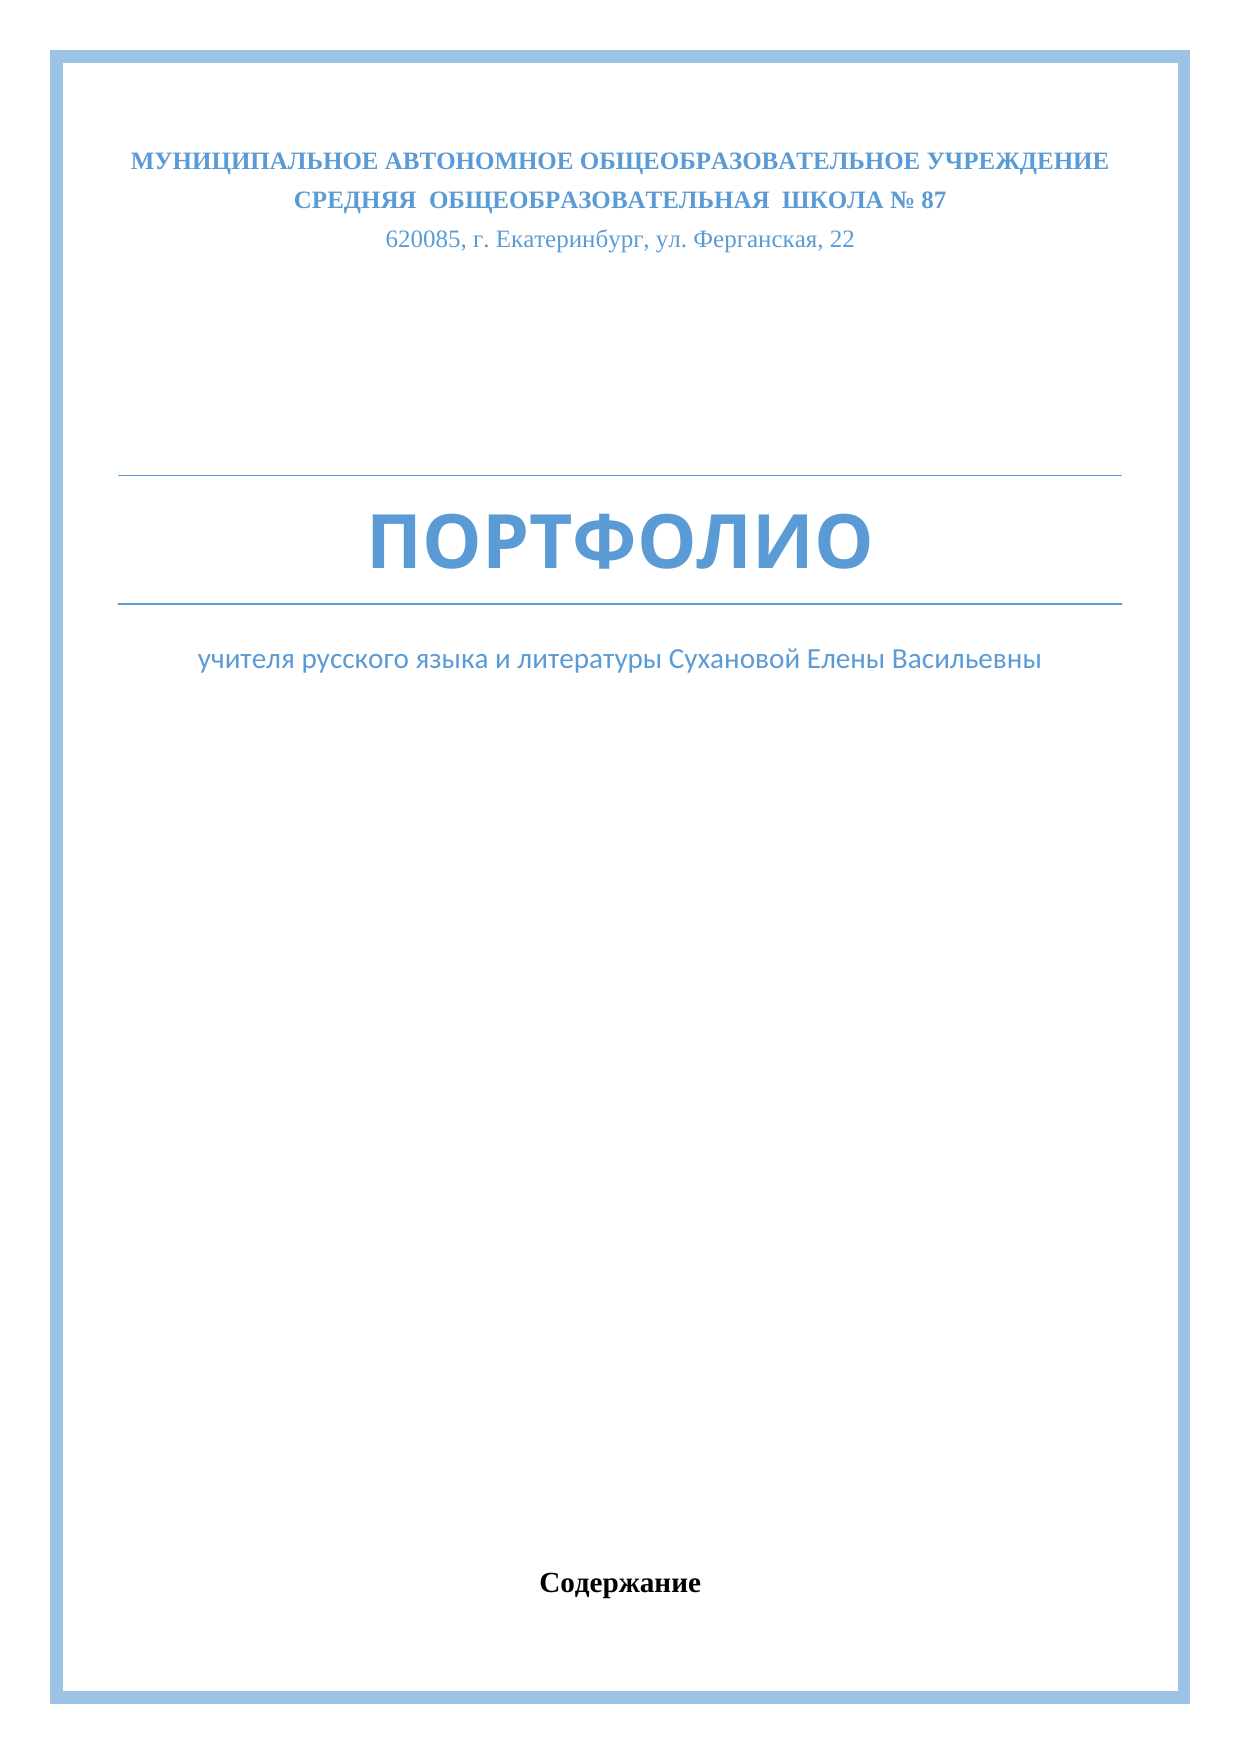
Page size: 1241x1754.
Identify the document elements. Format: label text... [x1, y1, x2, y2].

text 620085, г. Екатеринбург, ул. Ферганская, 22 [118, 224, 1122, 253]
text ПОРТФОЛИО [118, 476, 1122, 603]
text учителя русского языка и литературы Сухановой Елены Васильевны [118, 640, 1122, 676]
text СРЕДНЯЯ ОБЩЕОБРАЗОВАТЕЛЬНАЯ ШКОЛА № 87 [118, 185, 1122, 214]
text Содержание [118, 1565, 1122, 1598]
text МУНИЦИПАЛЬНОЕ АВТОНОМНОЕ ОБЩЕОБРАЗОВАТЕЛЬНОЕ УЧРЕЖДЕНИЕ [118, 146, 1122, 175]
